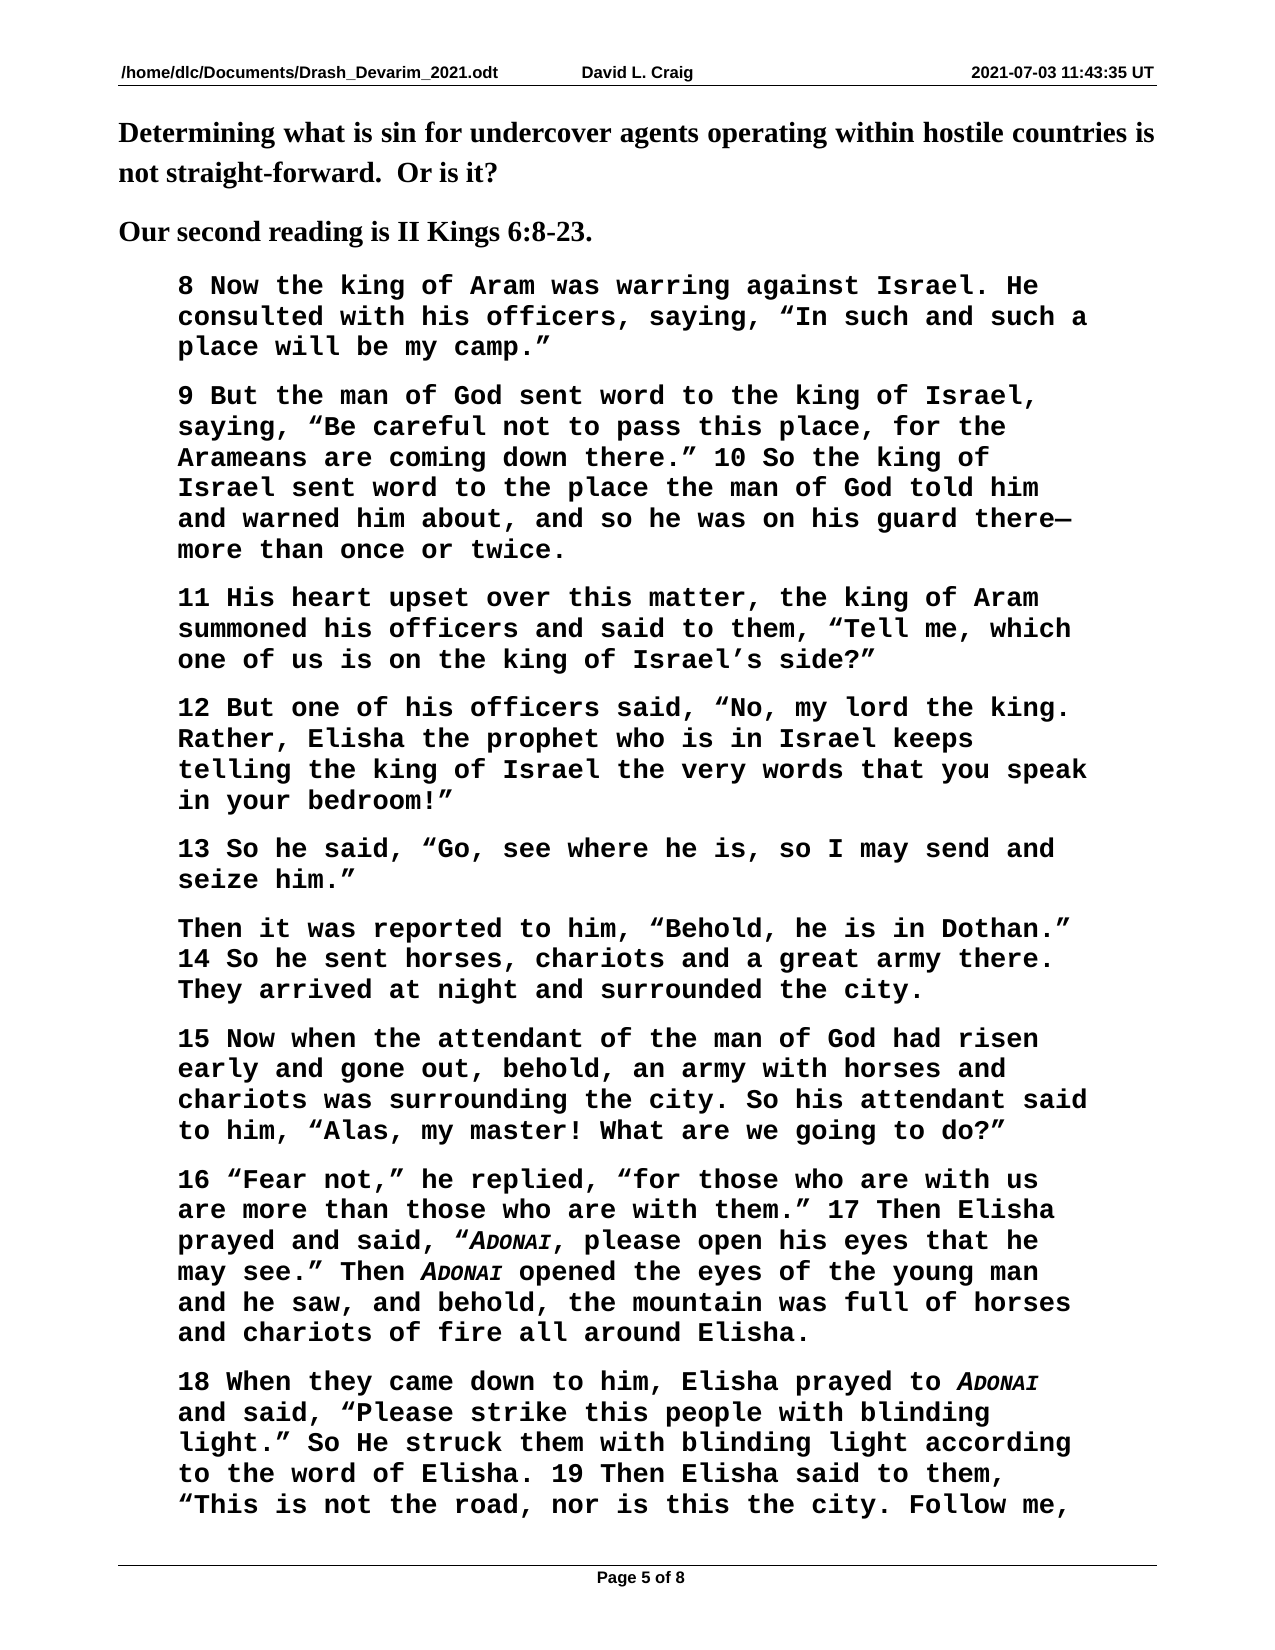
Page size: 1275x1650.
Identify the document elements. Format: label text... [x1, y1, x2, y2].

text 12 But one of his officers said, “No, my lord the king. Rather, Elisha the prophet who is in Israel keeps telling the king of Israel the very words that you speak in your bedroom!” [177, 694, 1098, 817]
text 8 Now the king of Aram was warring against Israel. He consulted with his officers, saying, “In such and such a place will be my camp.” [177, 272, 1098, 364]
text Then it was reported to him, “Behold, he is in Dothan.” 14 So he sent horses, chariots and a great army there. They arrived at night and surrounded the city. [177, 914, 1098, 1007]
text 13 So he said, “Go, see where he is, so I may send and seize him.” [177, 835, 1098, 897]
text 16 “Fear not,” he replied, “for those who are with us are more than those who are with them.” 17 Then Elisha prayed and said, “Adonai, please open his eyes that he may see.” Then Adonai opened the eyes of the young man and he saw, and behold, the mountain was full of horses and chariots of fire all around Elisha. [177, 1165, 1098, 1350]
text 9 But the man of God sent word to the king of Israel, saying, “Be careful not to pass this place, for the Arameans are coming down there.” 10 So the king of Israel sent word to the place the man of God told him and warned him about, and so he was on his guard there—more than once or twice. [177, 382, 1098, 566]
text 15 Now when the attendant of the man of God had risen early and gone out, behold, an army with horses and chariots was surrounding the city. So his attendant said to him, “Alas, my master! What are we going to do?” [177, 1024, 1098, 1147]
text Determining what is sin for undercover agents operating within hostile countries is not straight-forward. Or is it? [118, 115, 1157, 189]
text Our second reading is II Kings 6:8-23. [118, 214, 1157, 247]
text 18 When they came down to him, Elisha prayed to Adonai and said, “Please strike this people with blinding light.” So He struck them with blinding light according to the word of Elisha. 19 Then Elisha said to them, “This is not the road, nor is this the city. Follow me, [177, 1368, 1098, 1521]
text 11 His heart upset over this matter, the king of Aram summoned his officers and said to them, “Tell me, which one of us is on the king of Israel’s side?” [177, 584, 1098, 676]
